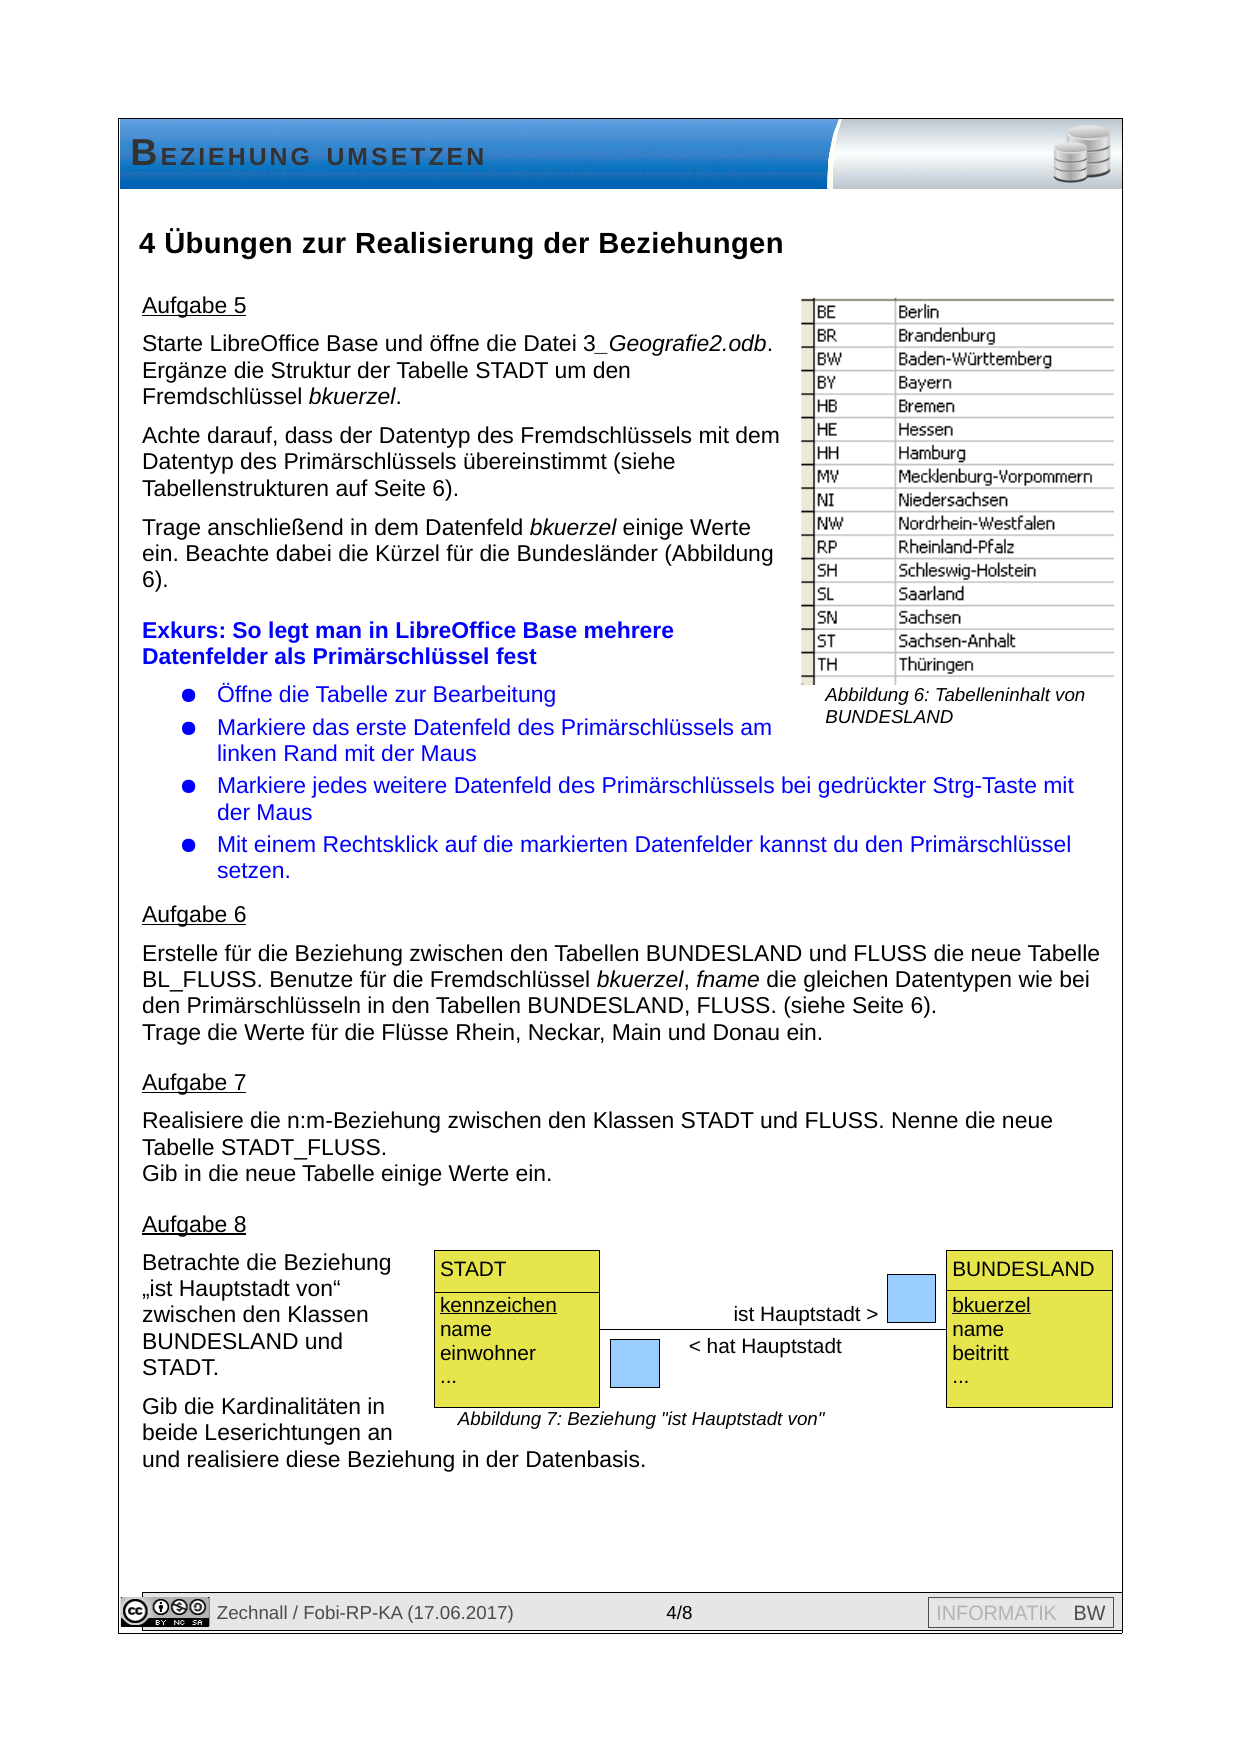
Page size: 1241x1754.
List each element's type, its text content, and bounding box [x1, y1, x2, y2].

text 4 Übungen zur Realisierung der Beziehungen [139, 226, 1101, 260]
text [801, 685, 825, 727]
text Gib die Kardinalitäten in beide Leserichtungen an und realisiere diese Beziehung in der Datenbasis. [142, 1393, 1110, 1472]
text Aufgabe 7 [142, 1069, 1110, 1096]
text Abbildung 7: Beziehung "ist Hauptstadt von" [458, 1330, 1112, 1430]
picture [120, 1597, 210, 1627]
list Öffne die Tabelle zur Bearbeitung [179, 681, 801, 708]
text Aufgabe 5 [142, 286, 1114, 319]
text Aufgabe 6 [142, 901, 1110, 928]
list Mit einem Rechtsklick auf die markierten Datenfelder kannst du den Primärschlüssel setzen. [179, 831, 1110, 884]
picture [119, 119, 1122, 189]
picture [801, 298, 1114, 685]
text Erstelle für die Beziehung zwischen den Tabellen BUNDESLAND und FLUSS die neue Tabelle BL_FLUSS. Benutze für die Fremdschlüssel bkuerzel, fname die gleichen Datentypen wie bei den Primärschlüsseln in den Tabellen BUNDESLAND, FLUSS. (siehe Seite 6). Trage die Werte für die Flüsse Rhein, Neckar, Main und Donau ein. [142, 939, 1110, 1045]
text Abbildung 7: Beziehung "ist Hauptstadt von" [600, 1263, 946, 1329]
text Starte LibreOffice Base und öffne die Datei 3_Geografie2.odb. Ergänze die Struktur der Tabelle STADT um den Fremdschlüssel bkuerzel. [142, 330, 801, 409]
text Realisiere die n:m-Beziehung zwischen den Klassen STADT und FLUSS. Nenne die neue Tabelle STADT_FLUSS. Gib in die neue Tabelle einige Werte ein. [142, 1107, 1110, 1186]
text Abbildung 6: Tabelleninhalt von BUNDESLAND [825, 685, 1114, 727]
text Achte darauf, dass der Datentyp des Fremdschlüssels mit dem Datentyp des Primär­schlüs­sels übereinstimmt (siehe Tabellenstrukturen auf Seite 6). [142, 422, 801, 501]
list Markiere jedes weitere Datenfeld des Primärschlüssels bei gedrückter Strg-Taste mit der Maus [179, 772, 1110, 825]
text Betrachte die Beziehung „ist Hauptstadt von“ zwischen den Klassen BUNDESLAND und STADT. [142, 1249, 1110, 1381]
text Trage anschließend in dem Datenfeld bkuerzel einige Werte ein. Beachte dabei die Kürzel für die Bundesländer (Abbildung 6). [142, 513, 801, 593]
list Markiere das erste Datenfeld des Primärschlüssels am linken Rand mit der Maus [179, 714, 1110, 766]
text Exkurs: So legt man in LibreOffice Base mehrere Datenfelder als Primärschlüssel fest [142, 617, 801, 669]
text Aufgabe 8 [142, 1211, 1110, 1237]
